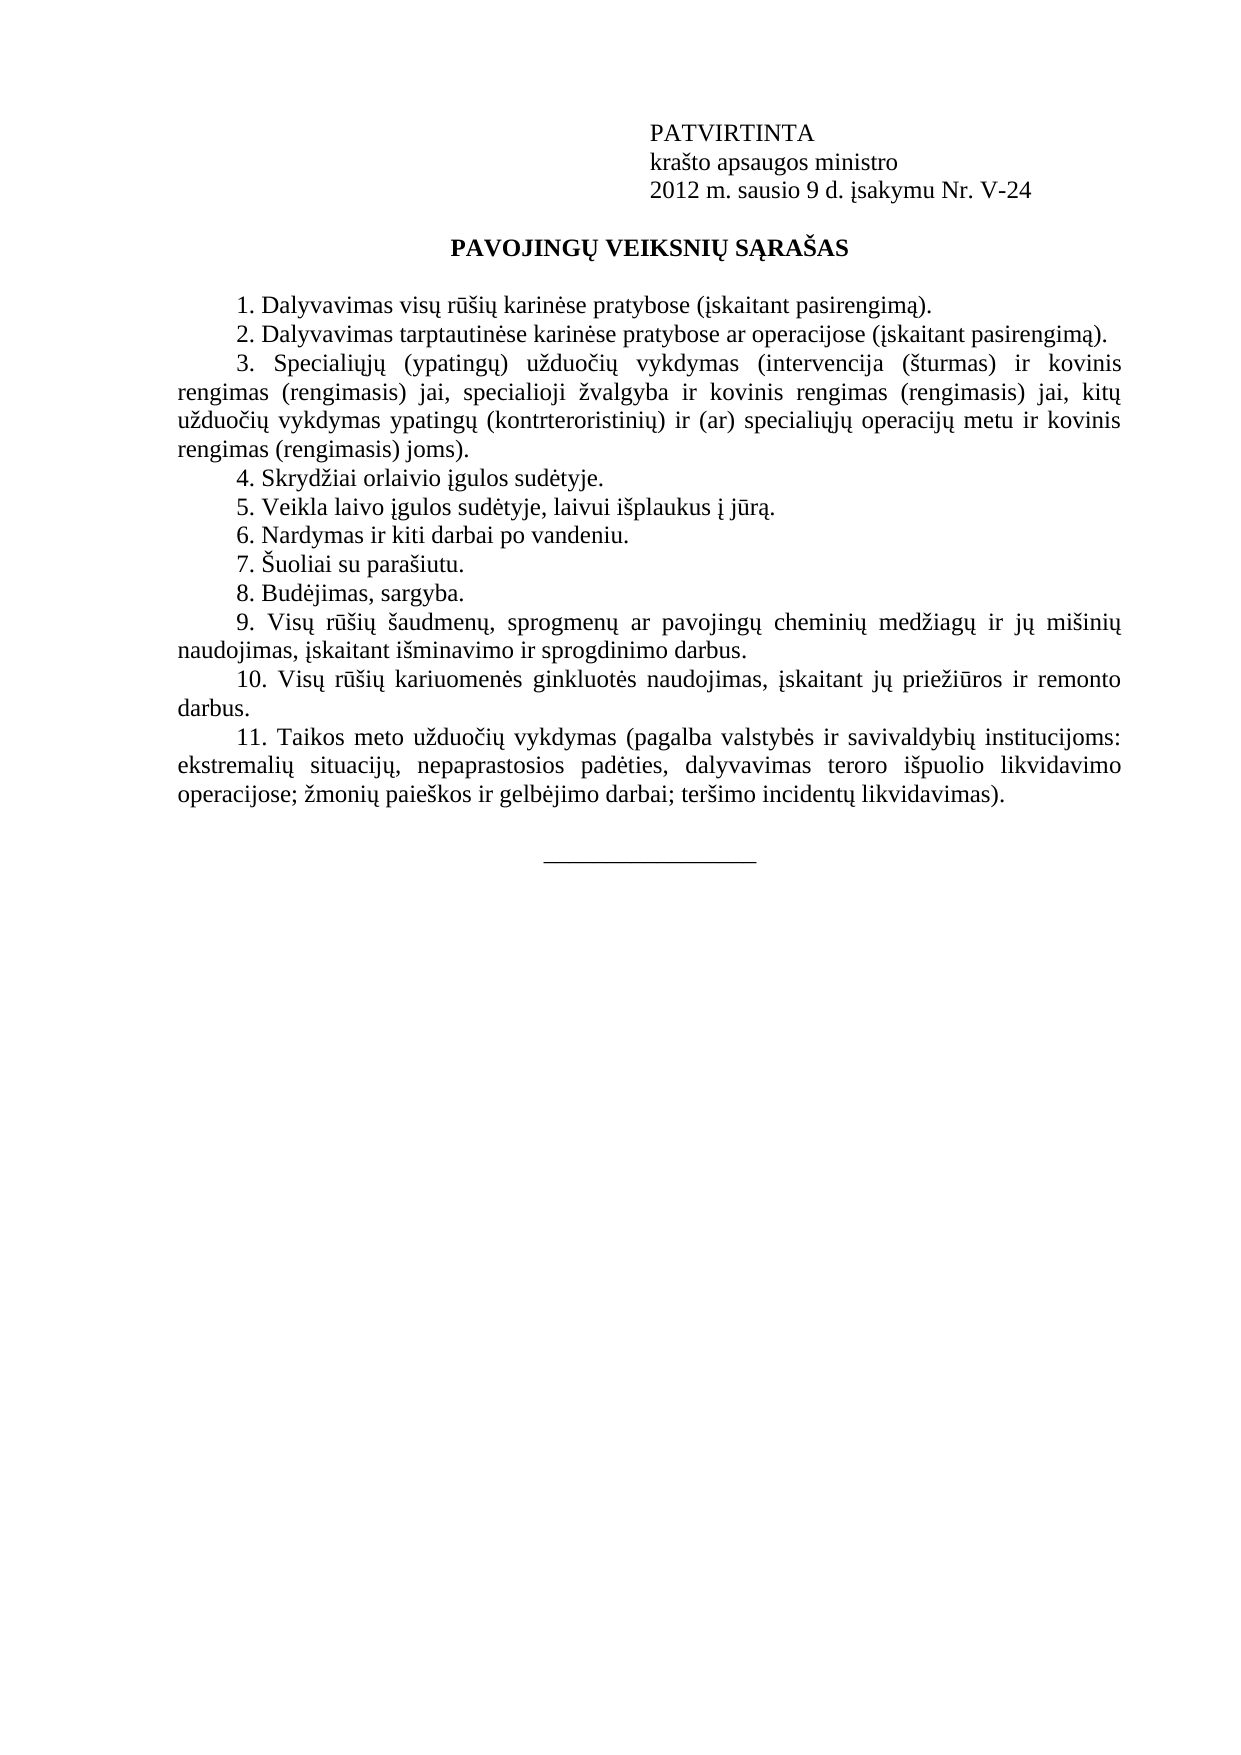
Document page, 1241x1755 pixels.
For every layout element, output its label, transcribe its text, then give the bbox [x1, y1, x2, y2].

text 6. Nardymas ir kiti darbai po vandeniu. [177, 521, 1122, 549]
text 1. Dalyvavimas visų rūšių karinėse pratybose (įskaitant pasirengimą). [177, 291, 1122, 319]
text 11. Taikos meto užduočių vykdymas (pagalba valstybės ir savivaldybių institucijoms: ekstremalių situacijų, nepaprastosios padėties, dalyvavimas teroro išpuolio likvidavimo operacijose; žmonių paieškos ir gelbėjimo darbai; teršimo incidentų likvidavimas). [177, 722, 1122, 808]
text _________________ [177, 837, 1122, 866]
text 2012 m. sausio 9 d. įsakymu Nr. V-24 [649, 176, 1122, 204]
text 7. Šuoliai su parašiutu. [177, 549, 1122, 578]
text 9. Visų rūšių šaudmenų, sprogmenų ar pavojingų cheminių medžiagų ir jų mišinių naudojimas, įskaitant išminavimo ir sprogdinimo darbus. [177, 607, 1122, 664]
text 4. Skrydžiai orlaivio įgulos sudėtyje. [177, 463, 1122, 492]
text 10. Visų rūšių kariuomenės ginkluotės naudojimas, įskaitant jų priežiūros ir remonto darbus. [177, 664, 1122, 722]
text 2. Dalyvavimas tarptautinėse karinėse pratybose ar operacijose (įskaitant pasirengimą). [177, 319, 1122, 348]
text PAVOJINGŲ VEIKSNIŲ SĄRAŠAS [177, 233, 1122, 262]
text 8. Budėjimas, sargyba. [177, 578, 1122, 607]
text 5. Veikla laivo įgulos sudėtyje, laivui išplaukus į jūrą. [177, 492, 1122, 521]
text PATVIRTINTA [649, 118, 1122, 147]
text 3. Specialiųjų (ypatingų) užduočių vykdymas (intervencija (šturmas) ir kovinis rengimas (rengimasis) jai, specialioji žvalgyba ir kovinis rengimas (rengimasis) jai, kitų užduočių vykdymas ypatingų (kontrteroristinių) ir (ar) specialiųjų operacijų metu ir kovinis rengimas (rengimasis) joms). [177, 348, 1122, 463]
text krašto apsaugos ministro [649, 147, 1122, 176]
